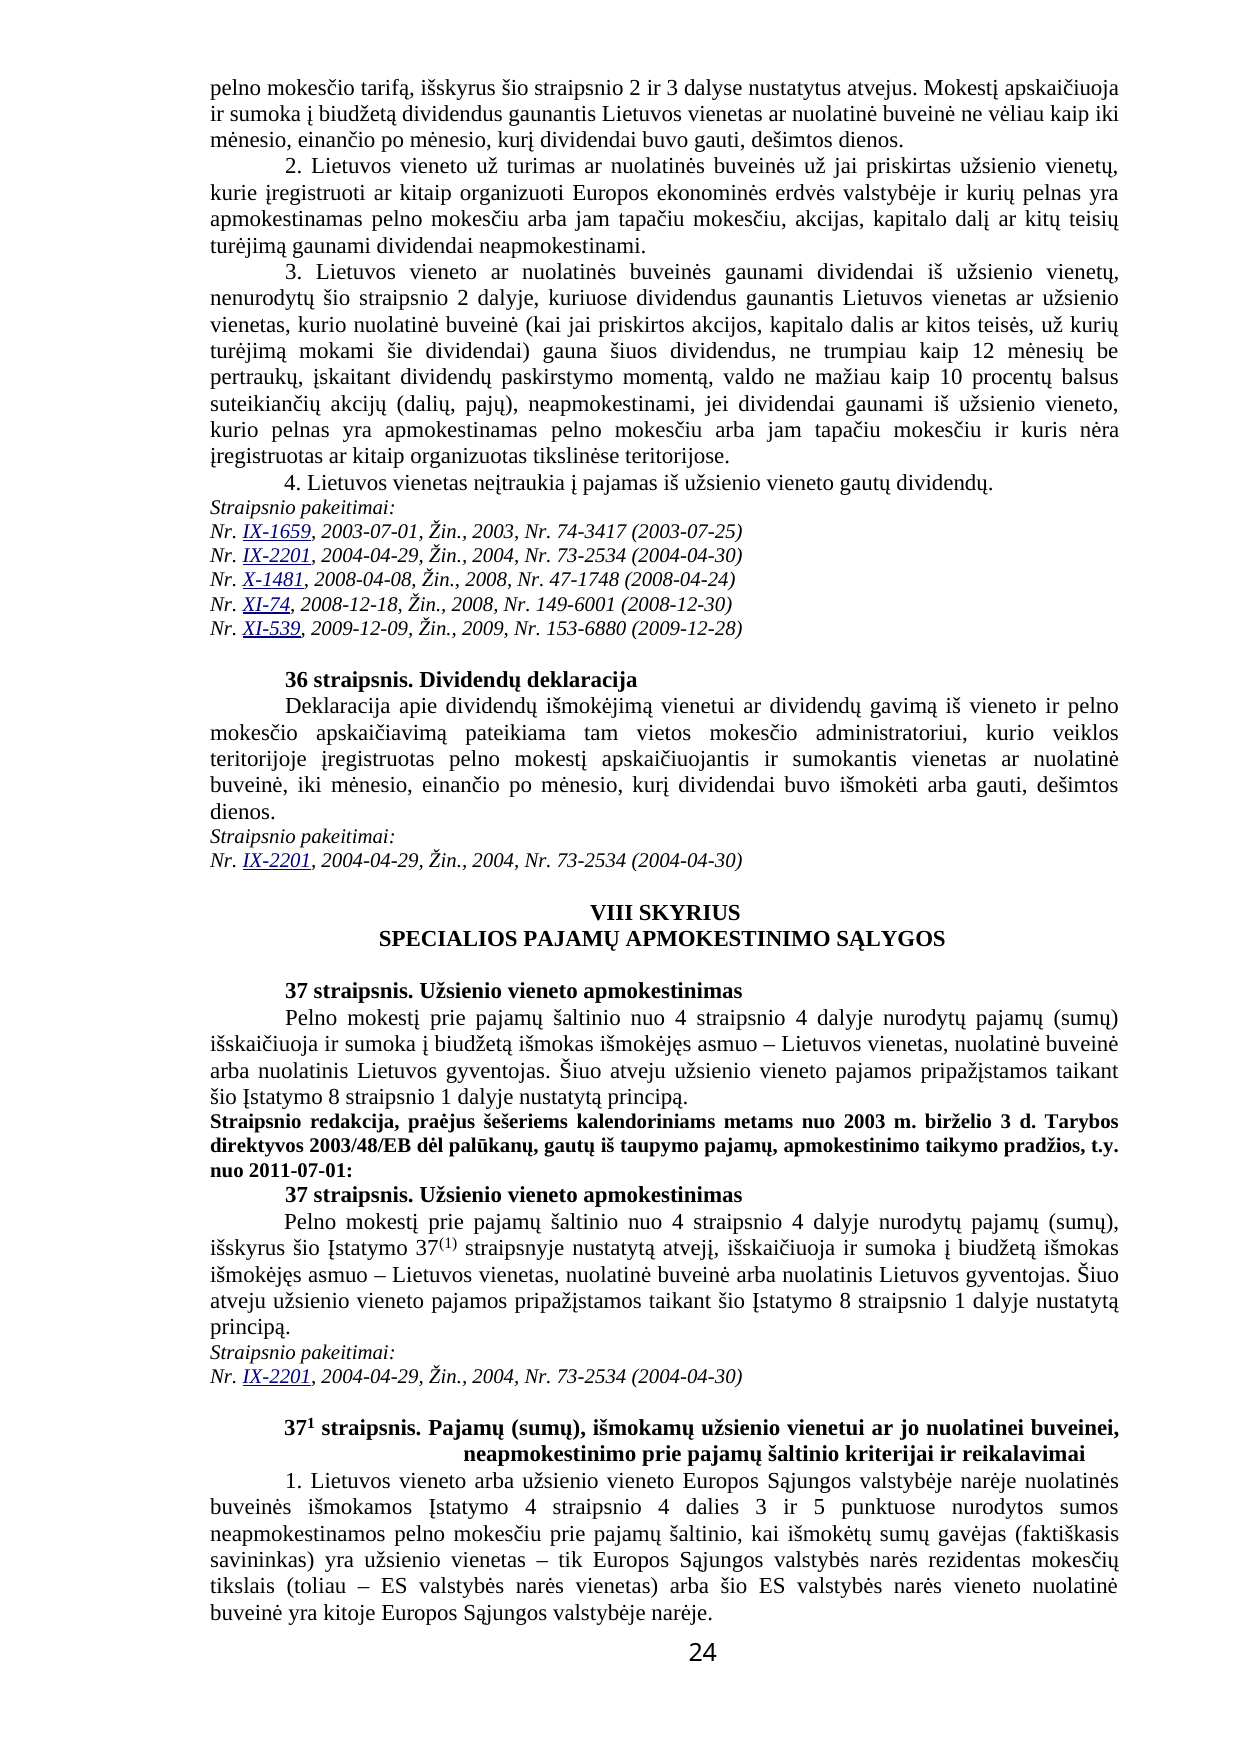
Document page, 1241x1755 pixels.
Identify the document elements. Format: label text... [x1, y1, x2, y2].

text 2. Lietuvos vieneto už turimas ar nuolatinės buveinės už jai priskirtas užsienio vienetų, kurie įregistruoti ar kitaip organizuoti Europos ekonominės erdvės valstybėje ir kurių pelnas yra apmokestinamas pelno mokesčiu arba jam tapačiu mokesčiu, akcijas, kapitalo dalį ar kitų teisių turėjimą gaunami dividendai neapmokestinami. [210, 153, 1120, 258]
text SPECIALIOS PAJAMŲ APMOKESTINIMO SĄLYGOS [210, 925, 1120, 951]
text Pelno mokestį prie pajamų šaltinio nuo 4 straipsnio 4 dalyje nurodytų pajamų (sumų) išskaičiuoja ir sumoka į biudžetą išmokas išmokėjęs asmuo – Lietuvos vienetas, nuolatinė buveinė arba nuolatinis Lietuvos gyventojas. Šiuo atveju užsienio vieneto pajamos pripažįstamos taikant šio Įstatymo 8 straipsnio 1 dalyje nustatytą principą. [210, 1004, 1120, 1109]
text Nr. X-1481, 2008-04-08, Žin., 2008, Nr. 47-1748 (2008-04-24) [210, 567, 1120, 591]
text 4. Lietuvos vienetas neįtraukia į pajamas iš užsienio vieneto gautų dividendų. [210, 469, 1120, 495]
text Straipsnio pakeitimai: [210, 1340, 1120, 1364]
text Straipsnio pakeitimai: [210, 824, 1120, 848]
text 1. Lietuvos vieneto arba užsienio vieneto Europos Sąjungos valstybėje narėje nuolatinės buveinės išmokamos Įstatymo 4 straipsnio 4 dalies 3 ir 5 punktuose nurodytos sumos neapmokestinamos pelno mokesčiu prie pajamų šaltinio, kai išmokėtų sumų gavėjas (faktiškasis savininkas) yra užsienio vienetas – tik Europos Sąjungos valstybės narės rezidentas mokesčių tikslais (toliau – ES valstybės narės vienetas) arba šio ES valstybės narės vieneto nuolatinė buveinė yra kitoje Europos Sąjungos valstybėje narėje. [210, 1467, 1120, 1625]
text Nr. IX-2201, 2004-04-29, Žin., 2004, Nr. 73-2534 (2004-04-30) [210, 1364, 1120, 1388]
text 3. Lietuvos vieneto ar nuolatinės buveinės gaunami dividendai iš užsienio vienetų, nenurodytų šio straipsnio 2 dalyje, kuriuose dividendus gaunantis Lietuvos vienetas ar užsienio vienetas, kurio nuolatinė buveinė (kai jai priskirtos akcijos, kapitalo dalis ar kitos teisės, už kurių turėjimą mokami šie dividendai) gauna šiuos dividendus, ne trumpiau kaip 12 mėnesių be pertraukų, įskaitant dividendų paskirstymo momentą, valdo ne mažiau kaip 10 procentų balsus suteikiančių akcijų (dalių, pajų), neapmokestinami, jei dividendai gaunami iš užsienio vieneto, kurio pelnas yra apmokestinamas pelno mokesčiu arba jam tapačiu mokesčiu ir kuris nėra įregistruotas ar kitaip organizuotas tikslinėse teritorijose. [210, 258, 1120, 469]
text Nr. IX-2201, 2004-04-29, Žin., 2004, Nr. 73-2534 (2004-04-30) [210, 848, 1120, 872]
text Straipsnio redakcija, praėjus šešeriems kalendoriniams metams nuo 2003 m. birželio 3 d. Tarybos direktyvos 2003/48/EB dėl palūkanų, gautų iš taupymo pajamų, apmokestinimo taikymo pradžios, t.y. nuo 2011-07-01: [210, 1109, 1120, 1182]
text 36 straipsnis. Dividendų deklaracija [210, 666, 1120, 692]
text Pelno mokestį prie pajamų šaltinio nuo 4 straipsnio 4 dalyje nurodytų pajamų (sumų), išskyrus šio Įstatymo 37(1) straipsnyje nustatytą atvejį, išskaičiuoja ir sumoka į biudžetą išmokas išmokėjęs asmuo – Lietuvos vienetas, nuolatinė buveinė arba nuolatinis Lietuvos gyventojas. Šiuo atveju užsienio vieneto pajamos pripažįstamos taikant šio Įstatymo 8 straipsnio 1 dalyje nustatytą principą. [210, 1208, 1120, 1340]
text Nr. XI-74, 2008-12-18, Žin., 2008, Nr. 149-6001 (2008-12-30) [210, 591, 1120, 616]
text Straipsnio pakeitimai: [210, 495, 1120, 519]
subtitle VIII SKYRIUS [210, 898, 1120, 925]
text 37 straipsnis. Užsienio vieneto apmokestinimas [210, 1182, 1120, 1208]
text 371 straipsnis. Pajamų (sumų), išmokamų užsienio vienetui ar jo nuolatinei buveinei, neapmokestinimo prie pajamų šaltinio kriterijai ir reikalavimai [284, 1414, 1120, 1467]
text Nr. IX-2201, 2004-04-29, Žin., 2004, Nr. 73-2534 (2004-04-30) [210, 543, 1120, 567]
text pelno mokesčio tarifą, išskyrus šio straipsnio 2 ir 3 dalyse nustatytus atvejus. Mokestį apskaičiuoja ir sumoka į biudžetą dividendus gaunantis Lietuvos vienetas ar nuolatinė buveinė ne vėliau kaip iki mėnesio, einančio po mėnesio, kurį dividendai buvo gauti, dešimtos dienos. [210, 73, 1120, 153]
text 37 straipsnis. Užsienio vieneto apmokestinimas [210, 978, 1120, 1004]
text Nr. XI-539, 2009-12-09, Žin., 2009, Nr. 153-6880 (2009-12-28) [210, 616, 1120, 639]
text Deklaracija apie dividendų išmokėjimą vienetui ar dividendų gavimą iš vieneto ir pelno mokesčio apskaičiavimą pateikiama tam vietos mokesčio administratoriui, kurio veiklos teritorijoje įregistruotas pelno mokestį apskaičiuojantis ir sumokantis vienetas ar nuolatinė buveinė, iki mėnesio, einančio po mėnesio, kurį dividendai buvo išmokėti arba gauti, dešimtos dienos. [210, 692, 1120, 824]
text Nr. IX-1659, 2003-07-01, Žin., 2003, Nr. 74-3417 (2003-07-25) [210, 519, 1120, 543]
